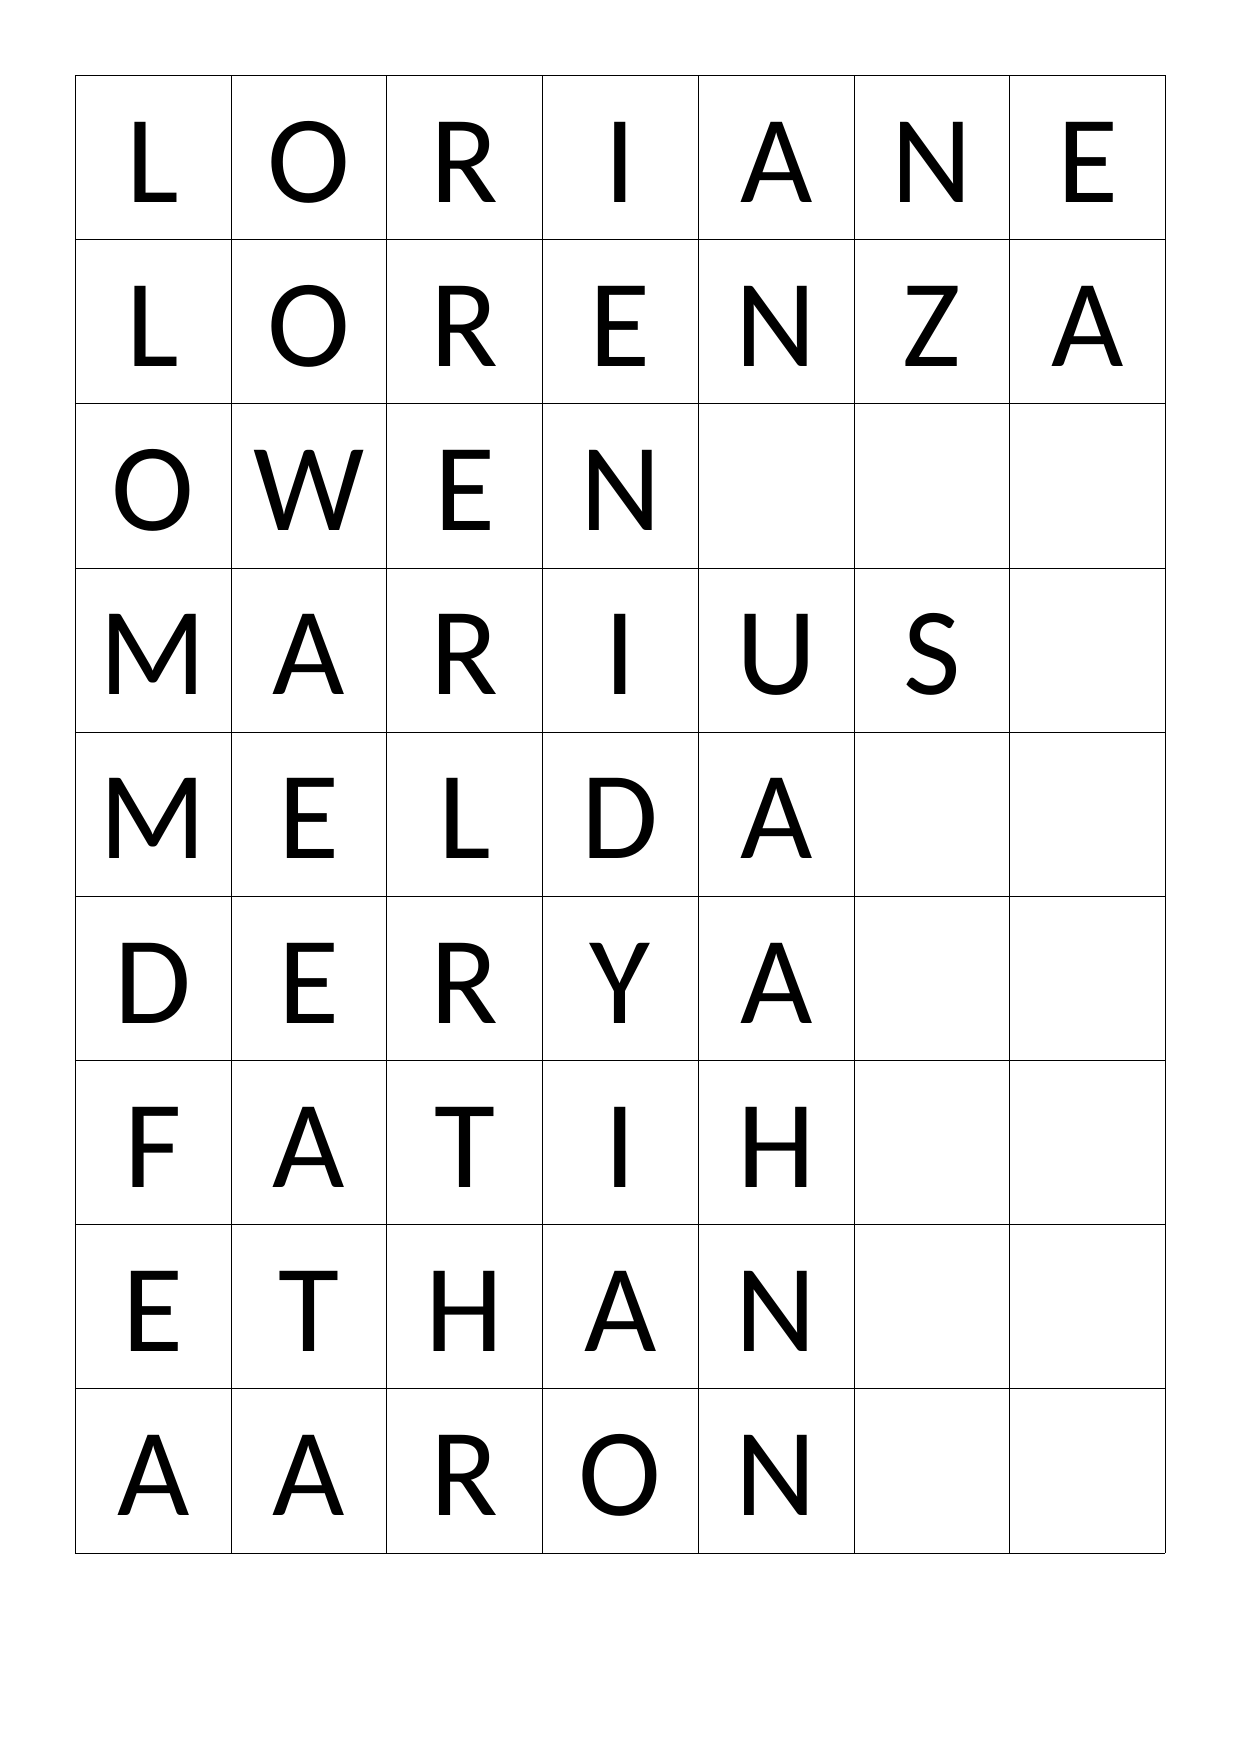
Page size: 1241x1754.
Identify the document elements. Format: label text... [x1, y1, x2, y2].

table_cell D [543, 733, 698, 896]
table_cell R [387, 897, 542, 1060]
table_cell [855, 1225, 1009, 1388]
table_cell Z [855, 240, 1009, 403]
table_cell E [232, 897, 386, 1060]
table_cell [1010, 569, 1165, 732]
table_header O [232, 76, 386, 239]
table_cell [1010, 1225, 1165, 1388]
table_cell [855, 1389, 1009, 1552]
table_cell [699, 404, 854, 567]
table_cell T [387, 1061, 542, 1224]
table_cell A [232, 569, 386, 732]
table_cell E [543, 240, 698, 403]
table_cell A [1010, 240, 1165, 403]
table_cell M [76, 569, 231, 732]
table_cell I [543, 1061, 698, 1224]
table_cell [855, 1061, 1009, 1224]
table_cell W [232, 404, 386, 567]
table_cell U [699, 569, 854, 732]
table_cell F [76, 1061, 231, 1224]
table_cell O [232, 240, 386, 403]
table_cell [855, 733, 1009, 896]
table_cell S [855, 569, 1009, 732]
table_cell N [699, 240, 854, 403]
table_cell A [699, 897, 854, 1060]
table_cell E [232, 733, 386, 896]
table_cell [1010, 1061, 1165, 1224]
table_cell [1010, 897, 1165, 1060]
table_cell A [543, 1225, 698, 1388]
table_cell N [543, 404, 698, 567]
table_cell [855, 404, 1009, 567]
table_cell I [543, 569, 698, 732]
table_cell [855, 897, 1009, 1060]
table_cell R [387, 569, 542, 732]
table_header I [543, 76, 698, 239]
table_cell M [76, 733, 231, 896]
table_header N [855, 76, 1009, 239]
table_cell O [543, 1389, 698, 1552]
table_header R [387, 76, 542, 239]
table_cell T [232, 1225, 386, 1388]
table_cell [1010, 404, 1165, 567]
table_cell Y [543, 897, 698, 1060]
table_cell E [387, 404, 542, 567]
table_cell A [699, 733, 854, 896]
table_cell O [76, 404, 231, 567]
table_cell R [387, 240, 542, 403]
table_cell N [699, 1225, 854, 1388]
table_cell D [76, 897, 231, 1060]
table_cell L [76, 240, 231, 403]
table_cell A [232, 1389, 386, 1552]
table_cell N [699, 1389, 854, 1552]
table_cell R [387, 1389, 542, 1552]
table_cell A [76, 1389, 231, 1552]
table_cell A [232, 1061, 386, 1224]
table_cell L [387, 733, 542, 896]
table_header L [76, 76, 231, 239]
table_cell [1010, 733, 1165, 896]
table_header A [699, 76, 854, 239]
table_cell H [387, 1225, 542, 1388]
table_cell H [699, 1061, 854, 1224]
table_cell E [76, 1225, 231, 1388]
table_cell [1010, 1389, 1165, 1552]
table_header E [1010, 76, 1165, 239]
